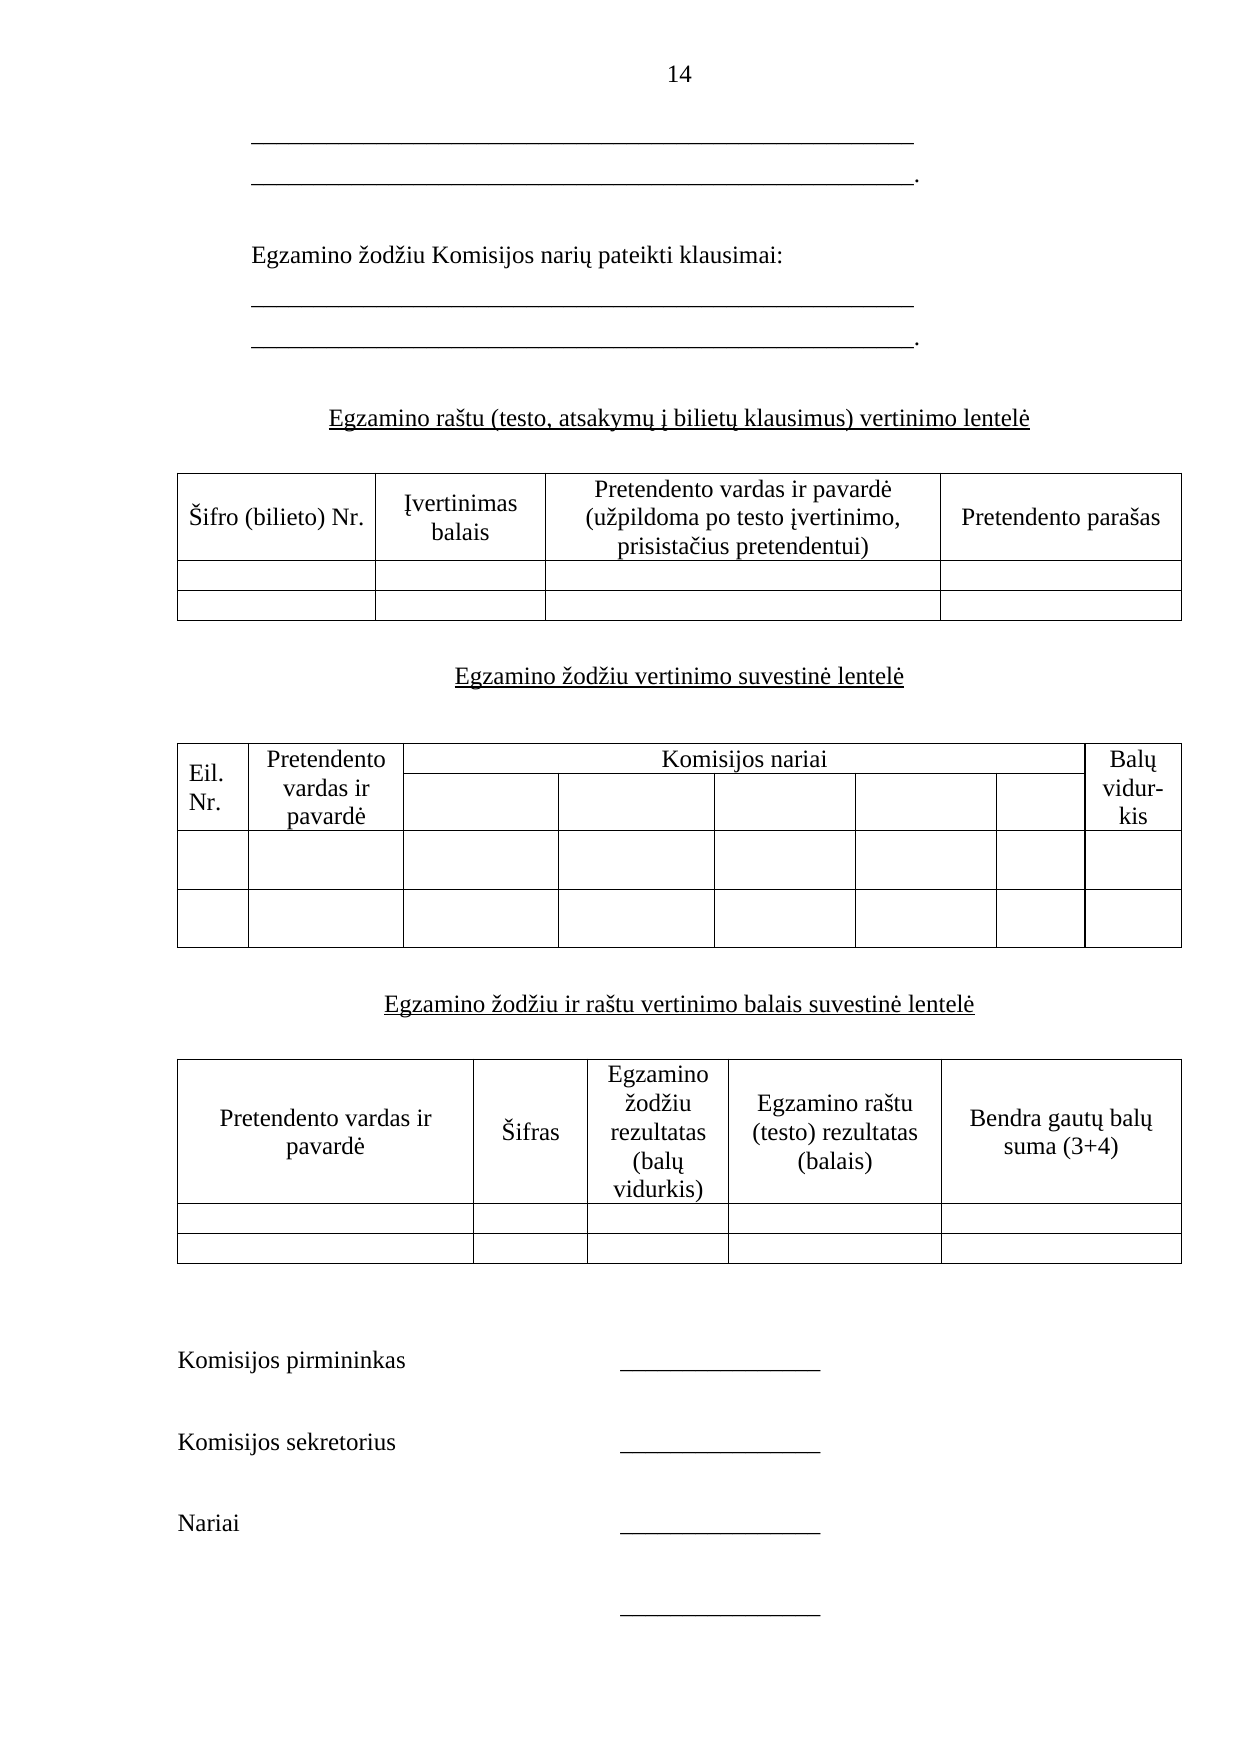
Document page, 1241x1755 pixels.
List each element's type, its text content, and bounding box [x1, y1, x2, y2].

table_header Šifras [474, 1060, 587, 1203]
table_cell [997, 860, 1084, 889]
table_cell [474, 1204, 587, 1233]
table_cell [376, 591, 545, 619]
table_cell [715, 890, 855, 918]
text Egzamino raštu (testo, atsakymų į bilietų klausimus) vertinimo lentelė [177, 403, 1181, 432]
text Egzamino žodžiu Komisijos narių pateikti klausimai: [177, 240, 1181, 269]
table_header Eil. Nr. [178, 744, 248, 830]
text _____________________________________________________. [177, 159, 1181, 188]
table_cell [997, 774, 1084, 830]
table_cell [404, 860, 558, 889]
table_cell [178, 831, 248, 860]
text Komisijos sekretorius ________________ [177, 1427, 1181, 1456]
table_header Pretendento parašas [941, 474, 1181, 560]
table_header Egzamino žodžiu rezultatas (balų vidurkis) [588, 1060, 728, 1203]
table_cell [546, 561, 940, 590]
table_cell [249, 831, 403, 860]
table_cell [856, 860, 996, 889]
table_cell [249, 919, 403, 947]
table_cell [856, 774, 996, 830]
table_cell [941, 591, 1181, 619]
table_cell [178, 591, 375, 619]
table_header Komisijos nariai [404, 744, 1084, 773]
table_header Pretendento vardas ir pavardė (užpildoma po testo įvertinimo, prisistačius pretendentui) [546, 474, 940, 560]
table_cell [376, 561, 545, 590]
table_cell [404, 919, 558, 947]
table_cell [1086, 919, 1181, 947]
table_cell [942, 1234, 1181, 1263]
table_cell [249, 860, 403, 889]
table_cell [178, 561, 375, 590]
text _____________________________________________________ [177, 118, 1181, 147]
table_cell [249, 890, 403, 918]
table_cell [404, 831, 558, 860]
table_cell [715, 831, 855, 860]
table_cell [715, 919, 855, 947]
table_header Egzamino raštu (testo) rezultatas (balais) [729, 1060, 941, 1203]
table_cell [715, 774, 855, 830]
table_cell [729, 1204, 941, 1233]
table_cell [559, 890, 714, 918]
table_cell [559, 919, 714, 947]
table_cell [856, 890, 996, 918]
table_cell [715, 860, 855, 889]
text Nariai ________________ [177, 1508, 1181, 1537]
table_cell [474, 1234, 587, 1263]
text _____________________________________________________ [177, 281, 1181, 310]
table_cell [178, 890, 248, 918]
table_header Pretendento vardas ir pavardė [249, 744, 403, 830]
table_cell [997, 919, 1084, 947]
text Egzamino žodžiu ir raštu vertinimo balais suvestinė lentelė [177, 989, 1181, 1018]
text _____________________________________________________. [177, 322, 1181, 351]
table_header Šifro (bilieto) Nr. [178, 474, 375, 560]
table_header Balų vidur-kis [1086, 744, 1181, 830]
table_cell [997, 831, 1084, 860]
table_cell [856, 831, 996, 860]
table_cell [729, 1234, 941, 1263]
table_cell [404, 774, 558, 830]
table_cell [546, 591, 940, 619]
table_cell [178, 1234, 473, 1263]
table_cell [178, 860, 248, 889]
table_cell [942, 1204, 1181, 1233]
table_header Pretendento vardas ir pavardė [178, 1060, 473, 1203]
table_header Įvertinimas balais [376, 474, 545, 560]
table_cell [856, 919, 996, 947]
table_cell [1086, 890, 1181, 918]
table_cell [1086, 831, 1181, 860]
table_cell [178, 1204, 473, 1233]
table_cell [559, 774, 714, 830]
table_cell [404, 890, 558, 918]
table_cell [941, 561, 1181, 590]
table_cell [1086, 860, 1181, 889]
text Egzamino žodžiu vertinimo suvestinė lentelė [177, 661, 1181, 690]
text ________________ [177, 1590, 1181, 1618]
table_cell [559, 831, 714, 860]
table_cell [588, 1234, 728, 1263]
table_cell [997, 890, 1084, 918]
table_cell [588, 1204, 728, 1233]
table_header Bendra gautų balų suma (3+4) [942, 1060, 1181, 1203]
text Komisijos pirmininkas ________________ [177, 1345, 1181, 1374]
table_cell [178, 919, 248, 947]
table_cell [559, 860, 714, 889]
